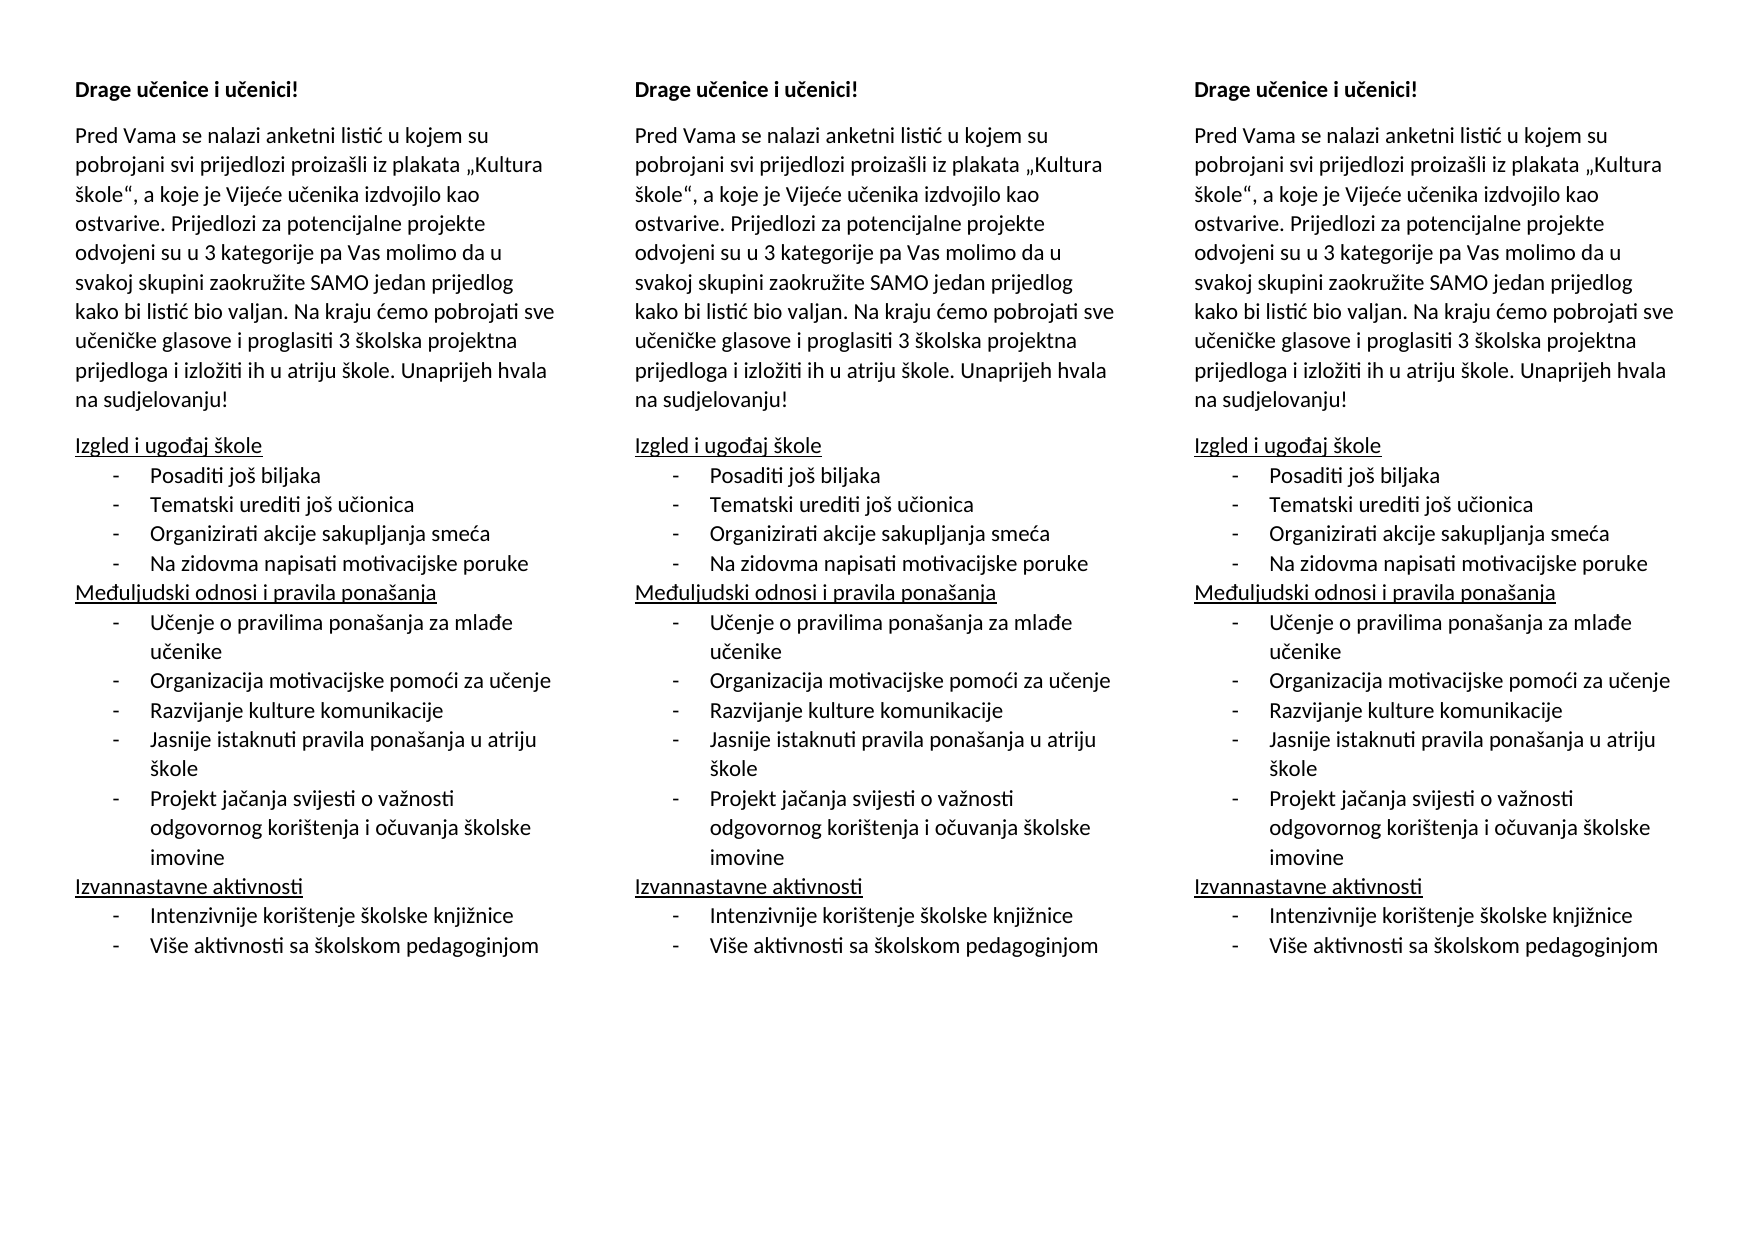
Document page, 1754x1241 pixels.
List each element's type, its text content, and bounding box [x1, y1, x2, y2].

text Pred Vama se nalazi anketni listić u kojem su pobrojani svi prijedlozi proizašli iz plakata „Kultura škole“, a koje je Vijeće učenika izdvojilo kao ostvarive. Prijedlozi za potencijalne projekte odvojeni su u 3 kategorije pa Vas molimo da u svakoj skupini zaokružite SAMO jedan prijedlog kako bi listić bio valjan. Na kraju ćemo pobrojati sve učeničke glasove i proglasiti 3 školska projektna prijedloga i izložiti ih u atriju škole. Unaprijeh hvala na sudjelovanju! [75, 121, 559, 413]
text Pred Vama se nalazi anketni listić u kojem su pobrojani svi prijedlozi proizašli iz plakata „Kultura škole“, a koje je Vijeće učenika izdvojilo kao ostvarive. Prijedlozi za potencijalne projekte odvojeni su u 3 kategorije pa Vas molimo da u svakoj skupini zaokružite SAMO jedan prijedlog kako bi listić bio valjan. Na kraju ćemo pobrojati sve učeničke glasove i proglasiti 3 školska projektna prijedloga i izložiti ih u atriju škole. Unaprijeh hvala na sudjelovanju! [1194, 121, 1679, 413]
text Izvannastavne aktivnosti [1194, 872, 1679, 900]
text Izgled i ugođaj škole [634, 431, 1119, 459]
list Intenzivnije korištenje školske knjižnice [1232, 901, 1679, 929]
list Projekt jačanja svijesti o važnosti odgovornog korištenja i očuvanja školske imovine [112, 784, 559, 871]
list Posaditi još biljaka [672, 461, 1119, 489]
list Na zidovma napisati motivacijske poruke [112, 549, 559, 577]
list Tematski urediti još učionica [672, 490, 1119, 518]
list Organizacija motivacijske pomoći za učenje [672, 666, 1119, 694]
text Izgled i ugođaj škole [75, 431, 559, 459]
list Posaditi još biljaka [1232, 461, 1679, 489]
list Projekt jačanja svijesti o važnosti odgovornog korištenja i očuvanja školske imovine [1232, 784, 1679, 871]
list Tematski urediti još učionica [112, 490, 559, 518]
list Više aktivnosti sa školskom pedagoginjom [1232, 931, 1679, 959]
list Organizacija motivacijske pomoći za učenje [1232, 666, 1679, 694]
text Drage učenice i učenici! [634, 75, 1119, 103]
list Jasnije istaknuti pravila ponašanja u atriju škole [112, 725, 559, 783]
list Organizirati akcije sakupljanja smeća [112, 519, 559, 548]
list Učenje o pravilima ponašanja za mlađe učenike [1232, 608, 1679, 665]
list Intenzivnije korištenje školske knjižnice [112, 901, 559, 929]
list Učenje o pravilima ponašanja za mlađe učenike [672, 608, 1119, 665]
text Drage učenice i učenici! [1194, 75, 1679, 103]
list Više aktivnosti sa školskom pedagoginjom [672, 931, 1119, 959]
text Međuljudski odnosi i pravila ponašanja [634, 578, 1119, 606]
list Organizirati akcije sakupljanja smeća [1232, 519, 1679, 548]
list Na zidovma napisati motivacijske poruke [672, 549, 1119, 577]
text Izvannastavne aktivnosti [75, 872, 559, 900]
text Drage učenice i učenici! [75, 75, 559, 103]
list Tematski urediti još učionica [1232, 490, 1679, 518]
list Više aktivnosti sa školskom pedagoginjom [112, 931, 559, 959]
text Pred Vama se nalazi anketni listić u kojem su pobrojani svi prijedlozi proizašli iz plakata „Kultura škole“, a koje je Vijeće učenika izdvojilo kao ostvarive. Prijedlozi za potencijalne projekte odvojeni su u 3 kategorije pa Vas molimo da u svakoj skupini zaokružite SAMO jedan prijedlog kako bi listić bio valjan. Na kraju ćemo pobrojati sve učeničke glasove i proglasiti 3 školska projektna prijedloga i izložiti ih u atriju škole. Unaprijeh hvala na sudjelovanju! [634, 121, 1119, 413]
list Posaditi još biljaka [112, 461, 559, 489]
list Učenje o pravilima ponašanja za mlađe učenike [112, 608, 559, 665]
text Izgled i ugođaj škole [1194, 431, 1679, 459]
list Organizirati akcije sakupljanja smeća [672, 519, 1119, 548]
list Intenzivnije korištenje školske knjižnice [672, 901, 1119, 929]
text Međuljudski odnosi i pravila ponašanja [1194, 578, 1679, 606]
list Jasnije istaknuti pravila ponašanja u atriju škole [672, 725, 1119, 783]
text Međuljudski odnosi i pravila ponašanja [75, 578, 559, 606]
list Jasnije istaknuti pravila ponašanja u atriju škole [1232, 725, 1679, 783]
text Izvannastavne aktivnosti [634, 872, 1119, 900]
list Projekt jačanja svijesti o važnosti odgovornog korištenja i očuvanja školske imovine [672, 784, 1119, 871]
list Razvijanje kulture komunikacije [112, 696, 559, 724]
list Razvijanje kulture komunikacije [672, 696, 1119, 724]
list Na zidovma napisati motivacijske poruke [1232, 549, 1679, 577]
list Razvijanje kulture komunikacije [1232, 696, 1679, 724]
list Organizacija motivacijske pomoći za učenje [112, 666, 559, 694]
